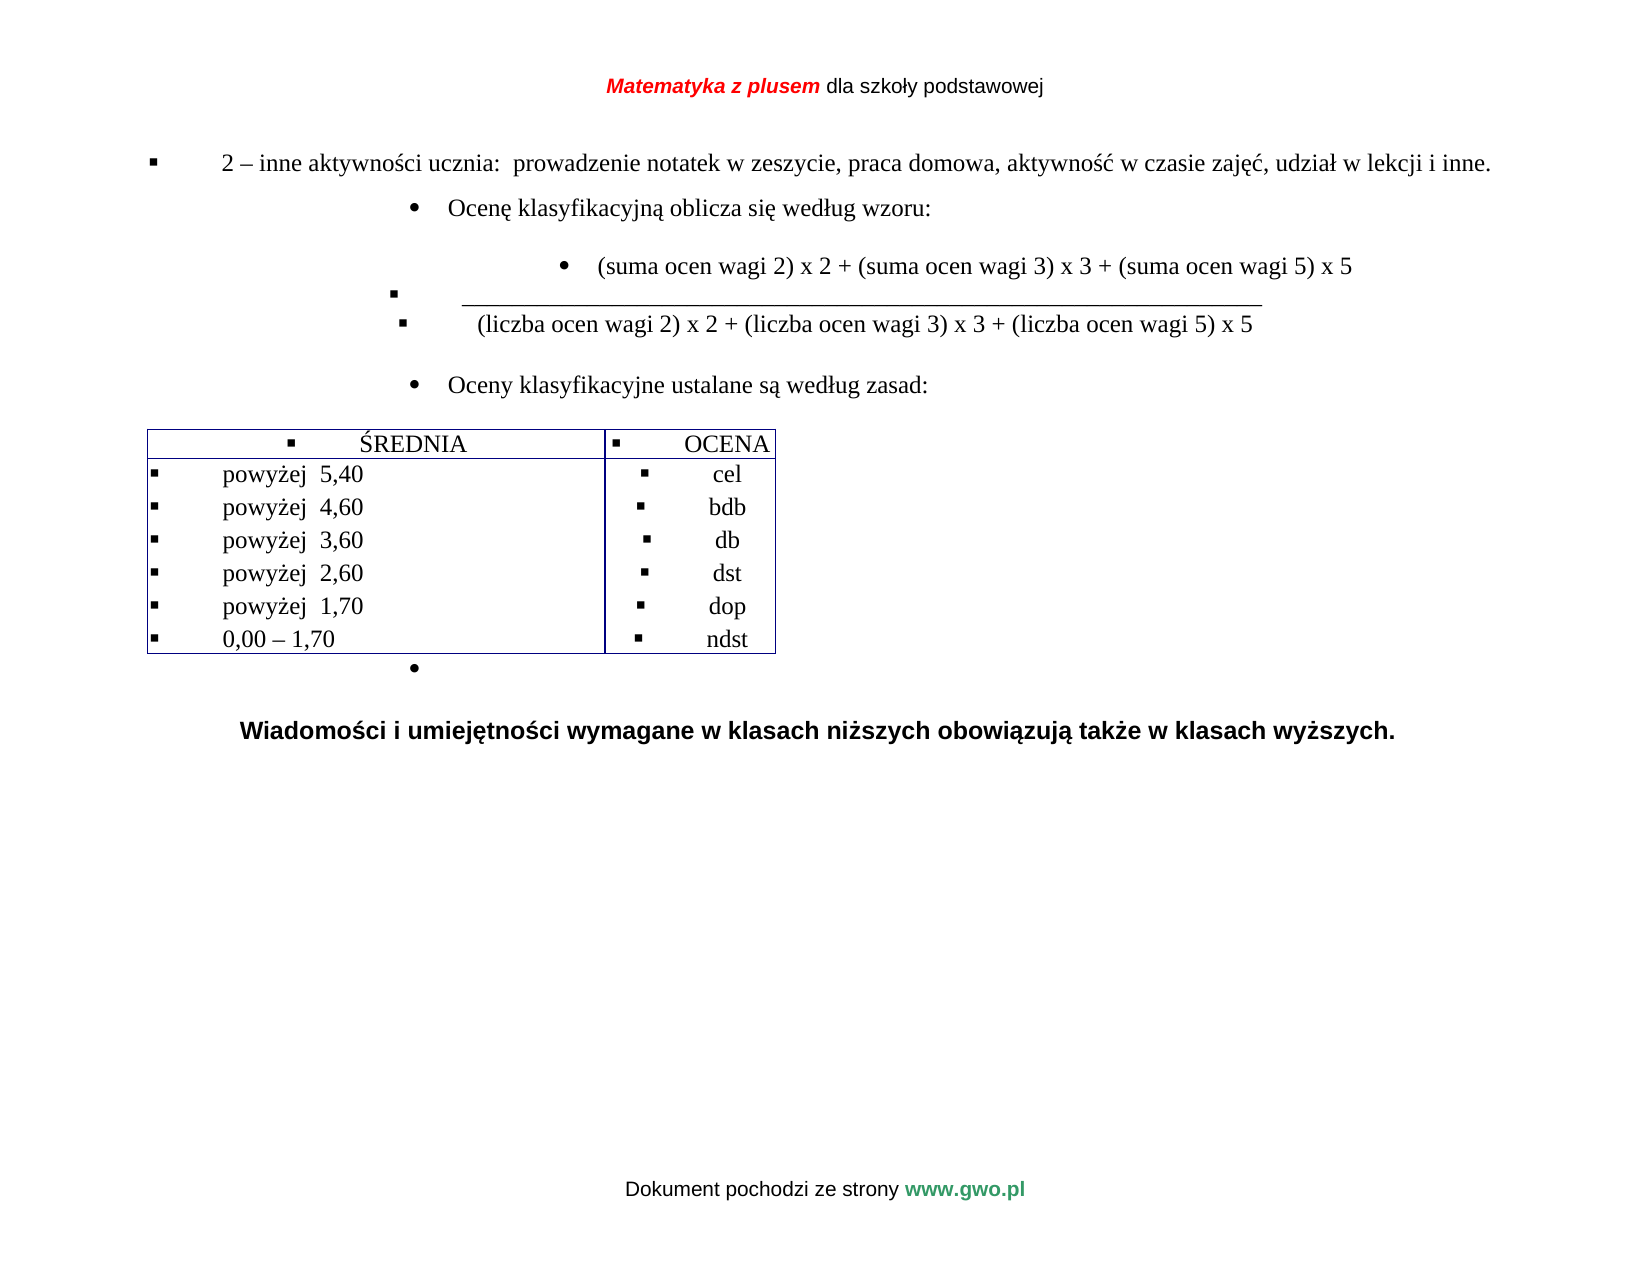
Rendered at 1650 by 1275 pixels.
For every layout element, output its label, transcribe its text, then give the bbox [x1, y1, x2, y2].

list (liczba ocen wagi 2) x 2 + (liczba ocen wagi 3) x 3 + (liczba ocen wagi 5) x 5 [148, 309, 1502, 337]
list ________________________________________________________________ [148, 280, 1502, 309]
table_header ŚREDNIA [148, 430, 604, 458]
table_header OCENA [606, 430, 775, 458]
list Ocenę klasyfikacyjną oblicza się według wzoru: [410, 193, 1502, 222]
list 2 – inne aktywności ucznia: prowadzenie notatek w zeszycie, praca domowa, aktywność w czasie zajęć, udział w lekcji i inne. [148, 148, 1502, 176]
table_cell cel bdb db dst dop ndst [606, 459, 775, 653]
list (suma ocen wagi 2) x 2 + (suma ocen wagi 3) x 3 + (suma ocen wagi 5) x 5 [410, 251, 1502, 280]
list Oceny klasyfikacyjne ustalane są według zasad: [410, 371, 1502, 399]
text Wiadomości i umiejętności wymagane w klasach niższych obowiązują także w klasach wyższych. [148, 716, 1502, 745]
table_cell powyżej 5,40 powyżej 4,60 powyżej 3,60 powyżej 2,60 powyżej 1,70 0,00 – 1,70 [148, 459, 604, 653]
